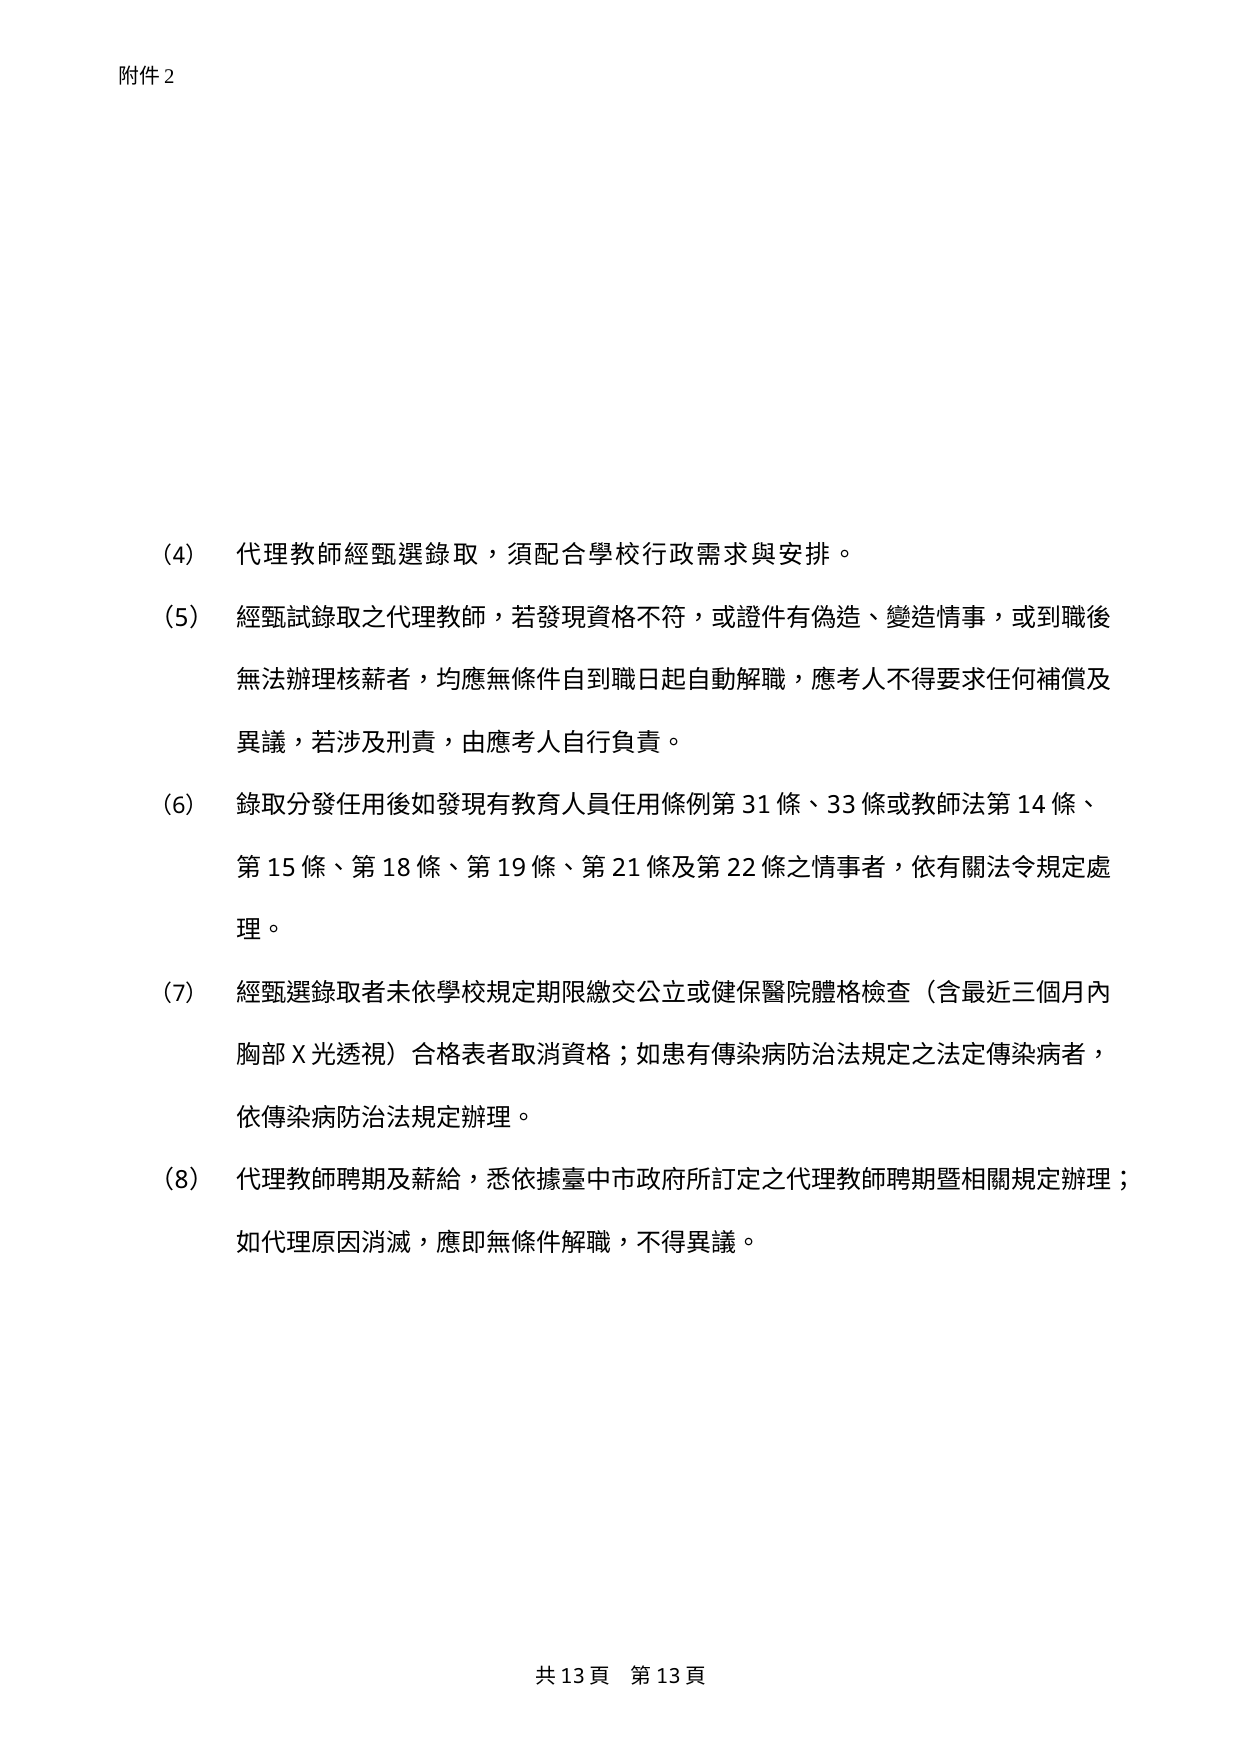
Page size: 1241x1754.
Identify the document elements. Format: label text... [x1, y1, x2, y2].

list 經甄試錄取之代理教師，若發現資格不符，或證件有偽造、變造情事，或到職後無法辦理核薪者，均應無條件自到職日起自動解職，應考人不得要求任何補償及異議，若涉及刑責，由應考人自行負責。 [149, 574, 1122, 761]
list 代理教師經甄選錄取，須配合學校行政需求與安排。 [149, 511, 1122, 574]
list 代理教師聘期及薪給，悉依據臺中市政府所訂定之代理教師聘期暨相關規定辦理；如代理原因消滅，應即無條件解職，不得異議。 [149, 1136, 1122, 1261]
list 錄取分發任用後如發現有教育人員任用條例第31條、33條或教師法第14條、第15條、第18條、第19條、第21條及第22條之情事者，依有關法令規定處理。 [149, 761, 1122, 949]
list 經甄選錄取者未依學校規定期限繳交公立或健保醫院體格檢查（含最近三個月內胸部X光透視）合格表者取消資格；如患有傳染病防治法規定之法定傳染病者，依傳染病防治法規定辦理。 [149, 949, 1122, 1136]
